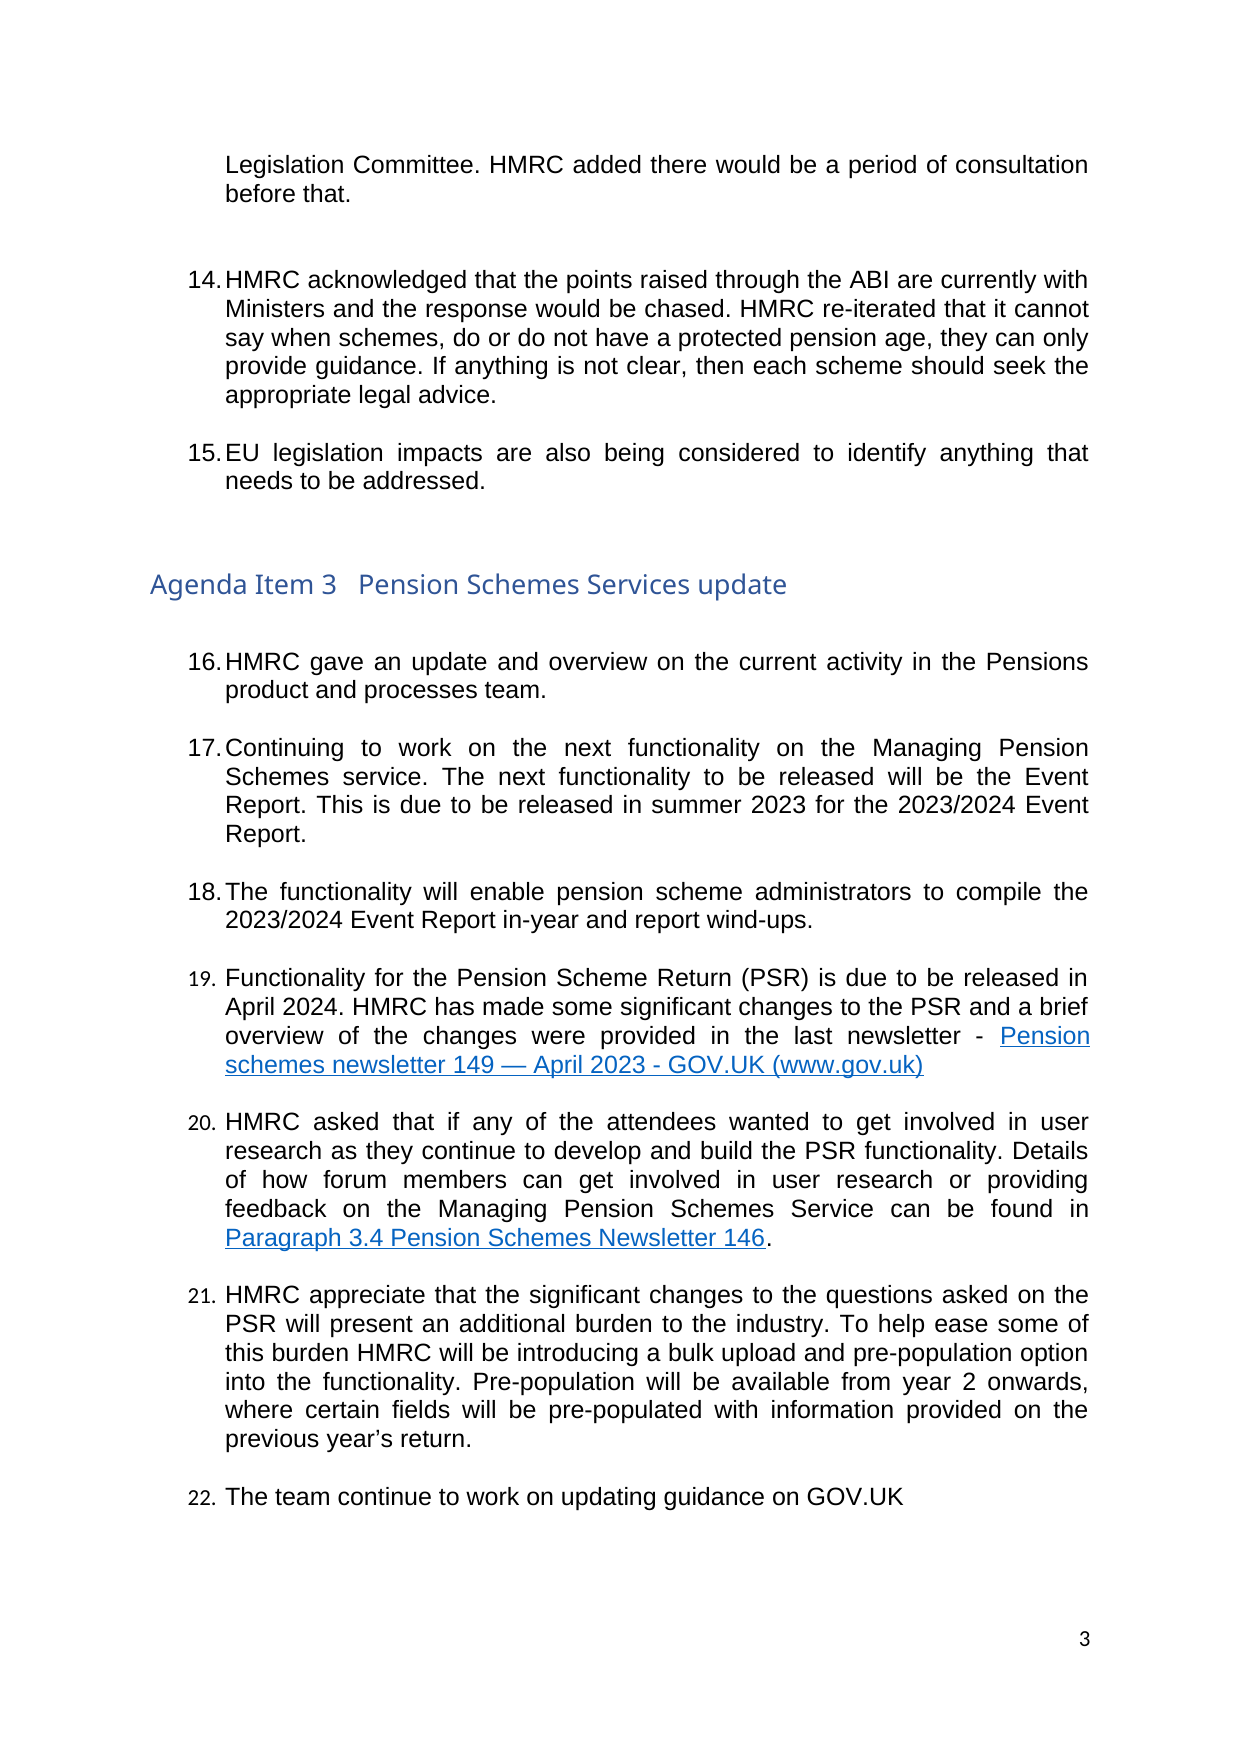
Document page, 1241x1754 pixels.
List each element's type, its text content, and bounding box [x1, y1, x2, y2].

list HMRC acknowledged that the points raised through the ABI are currently with Ministers and the response would be chased. HMRC re-iterated that it cannot say when schemes, do or do not have a protected pension age, they can only provide guidance. If anything is not clear, then each scheme should seek the appropriate legal advice. [187, 265, 1090, 409]
list HMRC gave an update and overview on the current activity in the Pensions product and processes team. [187, 647, 1090, 704]
list HMRC asked that if any of the attendees wanted to get involved in user research as they continue to develop and build the PSR functionality. Details of how forum members can get involved in user research or providing feedback on the Managing Pension Schemes Service can be found in Paragraph 3.4 Pension Schemes Newsletter 146. [187, 1107, 1090, 1251]
subtitle Agenda Item 3 Pension Schemes Services update [150, 565, 1090, 602]
list Functionality for the Pension Scheme Return (PSR) is due to be released in April 2024. HMRC has made some significant changes to the PSR and a brief overview of the changes were provided in the last newsletter - Pension schemes newsletter 149 — April 2023 - GOV.UK (www.gov.uk) [187, 963, 1090, 1078]
list The team continue to work on updating guidance on GOV.UK [187, 1482, 1090, 1511]
list The functionality will enable pension scheme administrators to compile the 2023/2024 Event Report in-year and report wind-ups. [187, 877, 1090, 934]
list EU legislation impacts are also being considered to identify anything that needs to be addressed. [187, 437, 1090, 495]
list Legislation Committee. HMRC added there would be a period of consultation before that. [187, 150, 1090, 207]
list HMRC appreciate that the significant changes to the questions asked on the PSR will present an additional burden to the industry. To help ease some of this burden HMRC will be introducing a bulk upload and pre-population option into the functionality. Pre-population will be available from year 2 onwards, where certain fields will be pre-populated with information provided on the previous year’s return. [187, 1280, 1090, 1453]
list Continuing to work on the next functionality on the Managing Pension Schemes service. The next functionality to be released will be the Event Report. This is due to be released in summer 2023 for the 2023/2024 Event Report. [187, 733, 1090, 848]
